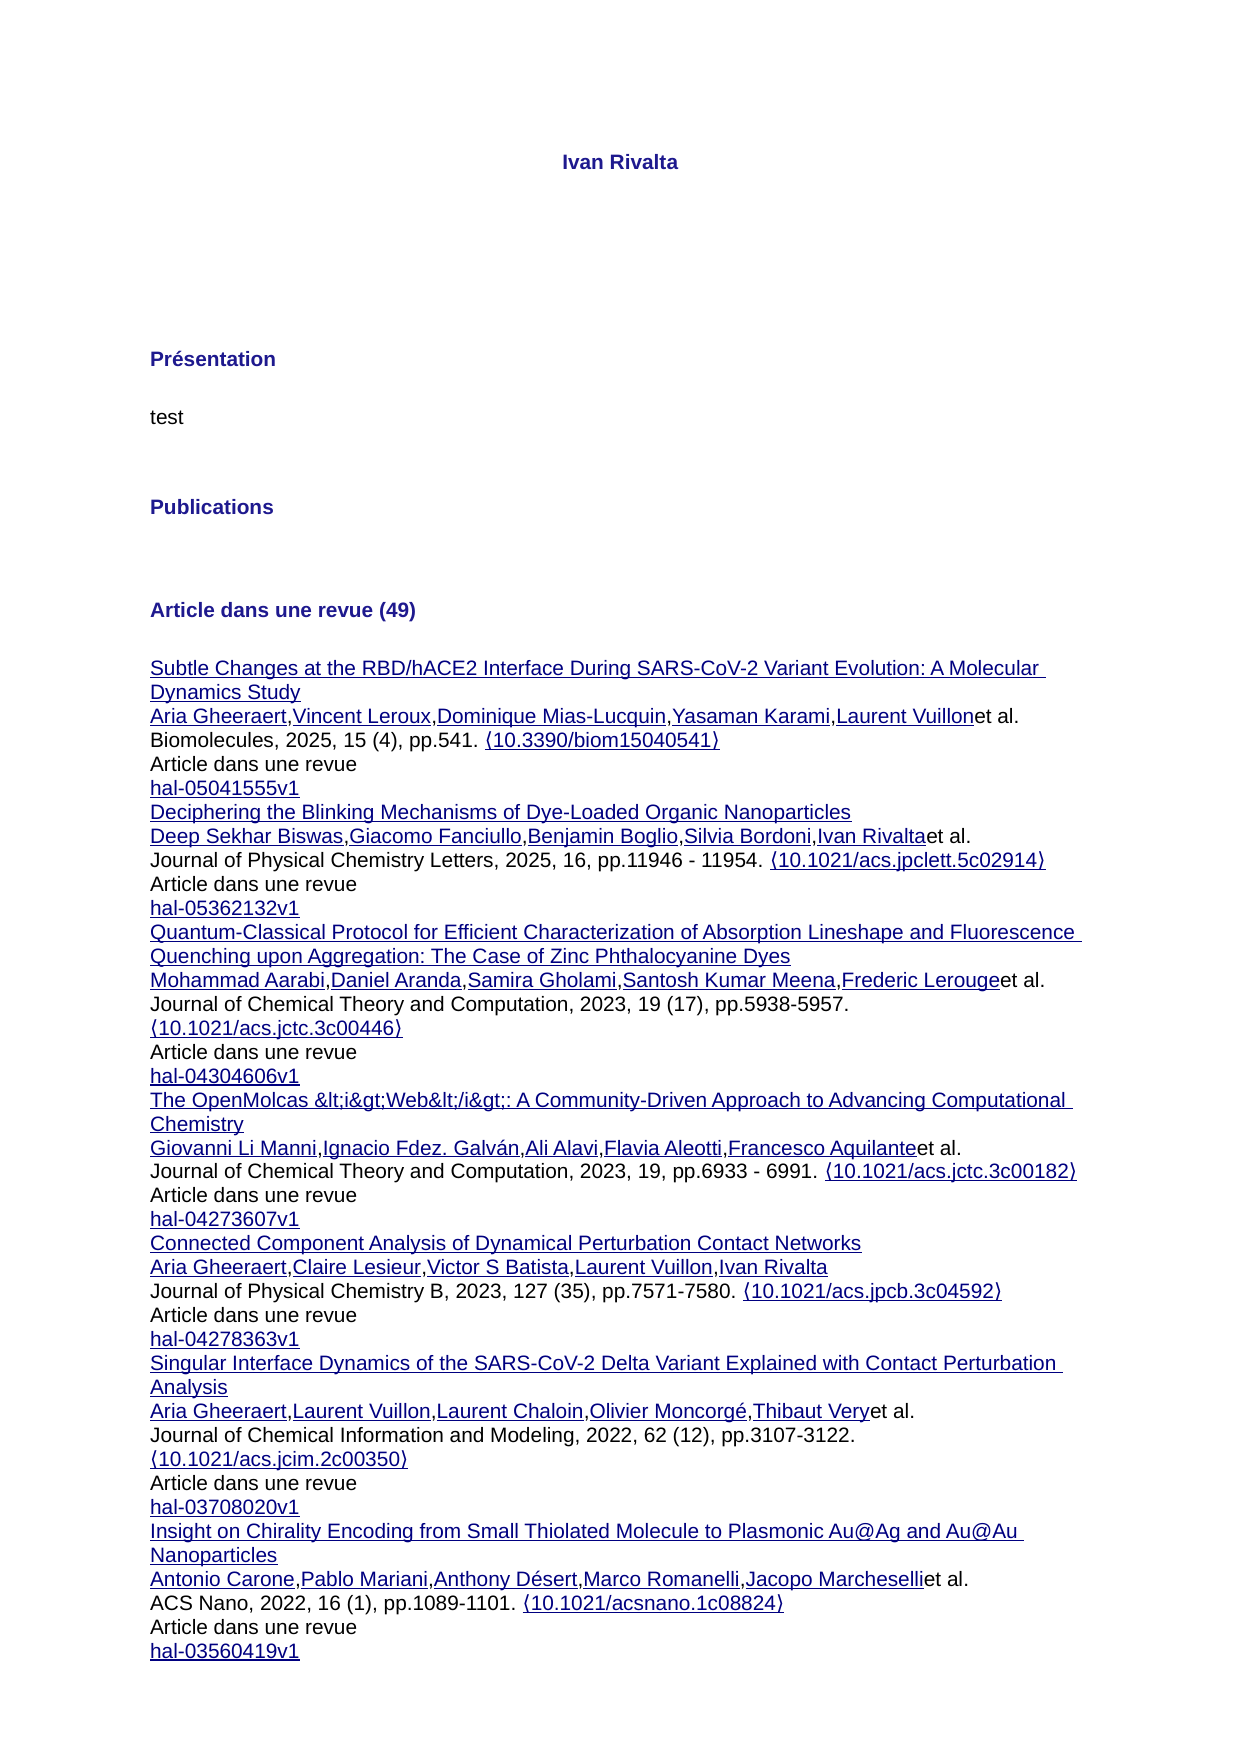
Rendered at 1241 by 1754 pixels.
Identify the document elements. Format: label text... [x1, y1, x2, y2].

table_header Subtle Changes at the RBD/hACE2 Interface During SARS-CoV-2 Variant Evolution: A Molecular Dynamics Study Aria Gheeraert,Vincent Leroux,Dominique Mias-Lucquin,Yasaman Karami,Laurent Vuillonet al. Biomolecules, 2025, 15 (4), pp.541. ⟨10.3390/biom15040541⟩ Article dans une revue hal-05041555v1 [150, 656, 1090, 800]
table_cell Insight on Chirality Encoding from Small Thiolated Molecule to Plasmonic Au@Ag and Au@Au Nanoparticles Antonio Carone,Pablo Mariani,Anthony Désert,Marco Romanelli,Jacopo Marcheselliet al. ACS Nano, 2022, 16 (1), pp.1089-1101. ⟨10.1021/acsnano.1c08824⟩ Article dans une revue hal-03560419v1 [150, 1519, 1090, 1662]
subtitle Présentation [150, 347, 1090, 371]
table_cell The OpenMolcas &lt;i&gt;Web&lt;/i&gt;: A Community-Driven Approach to Advancing Computational Chemistry Giovanni Li Manni,Ignacio Fdez. Galván,Ali Alavi,Flavia Aleotti,Francesco Aquilanteet al. Journal of Chemical Theory and Computation, 2023, 19, pp.6933 - 6991. ⟨10.1021/acs.jctc.3c00182⟩ Article dans une revue hal-04273607v1 [150, 1088, 1090, 1231]
text test [150, 405, 1090, 429]
subtitle Ivan Rivalta [150, 150, 1090, 174]
table_cell Quantum-Classical Protocol for Efficient Characterization of Absorption Lineshape and Fluorescence Quenching upon Aggregation: The Case of Zinc Phthalocyanine Dyes Mohammad Aarabi,Daniel Aranda,Samira Gholami,Santosh Kumar Meena,Frederic Lerougeet al. Journal of Chemical Theory and Computation, 2023, 19 (17), pp.5938-5957. ⟨10.1021/acs.jctc.3c00446⟩ Article dans une revue hal-04304606v1 [150, 920, 1090, 1087]
subtitle Publications [150, 495, 1090, 519]
subtitle Article dans une revue (49) [150, 598, 1090, 622]
table_cell Singular Interface Dynamics of the SARS-CoV-2 Delta Variant Explained with Contact Perturbation Analysis Aria Gheeraert,Laurent Vuillon,Laurent Chaloin,Olivier Moncorgé,Thibaut Veryet al. Journal of Chemical Information and Modeling, 2022, 62 (12), pp.3107-3122. ⟨10.1021/acs.jcim.2c00350⟩ Article dans une revue hal-03708020v1 [150, 1351, 1090, 1519]
table_cell Deciphering the Blinking Mechanisms of Dye-Loaded Organic Nanoparticles Deep Sekhar Biswas,Giacomo Fanciullo,Benjamin Boglio,Silvia Bordoni,Ivan Rivaltaet al. Journal of Physical Chemistry Letters, 2025, 16, pp.11946 - 11954. ⟨10.1021/acs.jpclett.5c02914⟩ Article dans une revue hal-05362132v1 [150, 800, 1090, 920]
table_cell Connected Component Analysis of Dynamical Perturbation Contact Networks Aria Gheeraert,Claire Lesieur,Victor S Batista,Laurent Vuillon,Ivan Rivalta Journal of Physical Chemistry B, 2023, 127 (35), pp.7571-7580. ⟨10.1021/acs.jpcb.3c04592⟩ Article dans une revue hal-04278363v1 [150, 1231, 1090, 1351]
